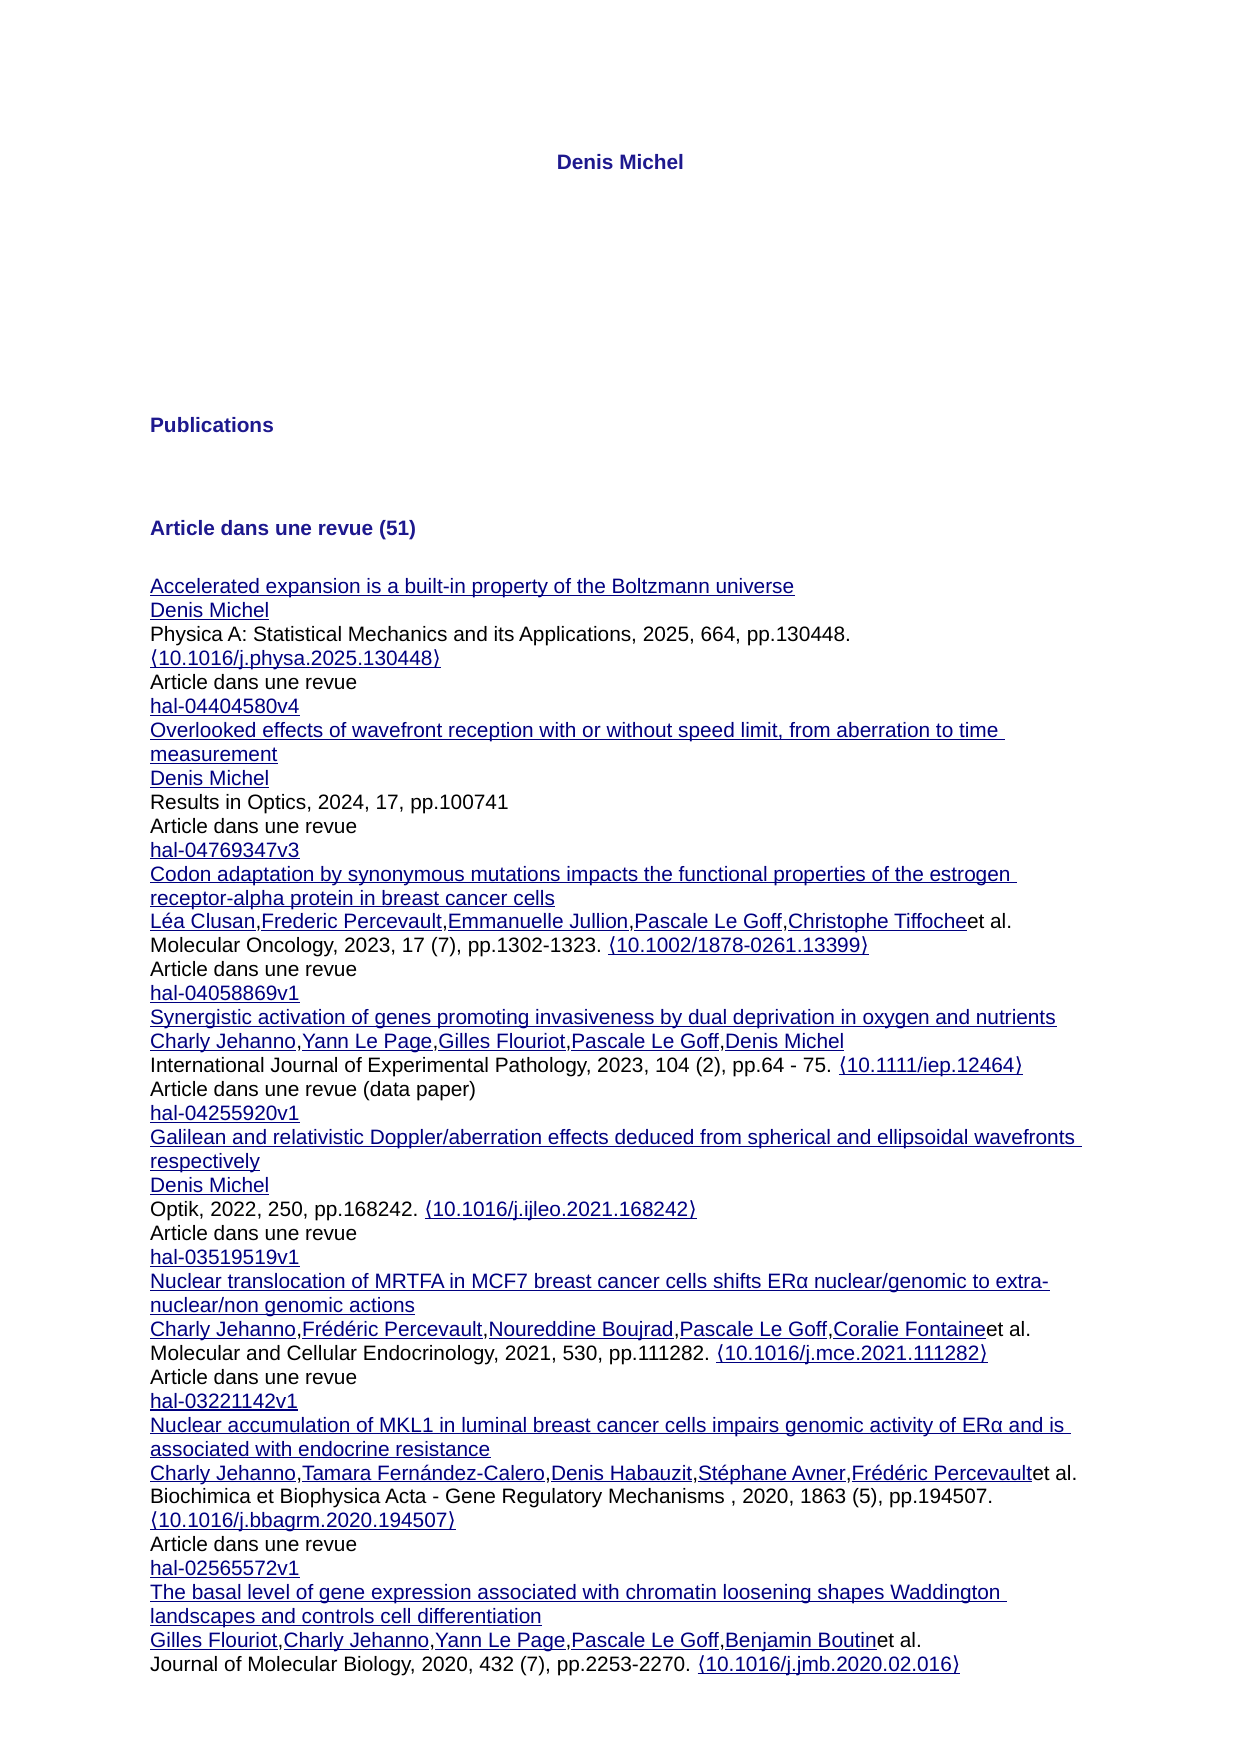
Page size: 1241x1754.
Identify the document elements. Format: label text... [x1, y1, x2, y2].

table_cell Nuclear accumulation of MKL1 in luminal breast cancer cells impairs genomic activity of ERα and is associated with endocrine resistance Charly Jehanno,Tamara Fernández-Calero,Denis Habauzit,Stéphane Avner,Frédéric Percevaultet al. Biochimica et Biophysica Acta - Gene Regulatory Mechanisms , 2020, 1863 (5), pp.194507. ⟨10.1016/j.bbagrm.2020.194507⟩ Article dans une revue hal-02565572v1 [150, 1413, 1090, 1580]
subtitle Article dans une revue (51) [150, 516, 1090, 539]
table_cell Overlooked effects of wavefront reception with or without speed limit, from aberration to time measurement Denis Michel Results in Optics, 2024, 17, pp.100741 Article dans une revue hal-04769347v3 [150, 718, 1090, 861]
table_cell Nuclear translocation of MRTFA in MCF7 breast cancer cells shifts ERα nuclear/genomic to extra-nuclear/non genomic actions Charly Jehanno,Frédéric Percevault,Noureddine Boujrad,Pascale Le Goff,Coralie Fontaineet al. Molecular and Cellular Endocrinology, 2021, 530, pp.111282. ⟨10.1016/j.mce.2021.111282⟩ Article dans une revue hal-03221142v1 [150, 1269, 1090, 1412]
table_cell Galilean and relativistic Doppler/aberration effects deduced from spherical and ellipsoidal wavefronts respectively Denis Michel Optik, 2022, 250, pp.168242. ⟨10.1016/j.ijleo.2021.168242⟩ Article dans une revue hal-03519519v1 [150, 1125, 1090, 1269]
subtitle Denis Michel [150, 150, 1090, 174]
table_cell Codon adaptation by synonymous mutations impacts the functional properties of the estrogen receptor-alpha protein in breast cancer cells Léa Clusan,Frederic Percevault,Emmanuelle Jullion,Pascale Le Goff,Christophe Tiffocheet al. Molecular Oncology, 2023, 17 (7), pp.1302-1323. ⟨10.1002/1878-0261.13399⟩ Article dans une revue hal-04058869v1 [150, 861, 1090, 1005]
table_header Accelerated expansion is a built-in property of the Boltzmann universe Denis Michel Physica A: Statistical Mechanics and its Applications, 2025, 664, pp.130448. ⟨10.1016/j.physa.2025.130448⟩ Article dans une revue hal-04404580v4 [150, 574, 1090, 718]
table_cell Synergistic activation of genes promoting invasiveness by dual deprivation in oxygen and nutrients Charly Jehanno,Yann Le Page,Gilles Flouriot,Pascale Le Goff,Denis Michel International Journal of Experimental Pathology, 2023, 104 (2), pp.64 - 75. ⟨10.1111/iep.12464⟩ Article dans une revue (data paper) hal-04255920v1 [150, 1005, 1090, 1125]
table_cell The basal level of gene expression associated with chromatin loosening shapes Waddington landscapes and controls cell differentiation Gilles Flouriot,Charly Jehanno,Yann Le Page,Pascale Le Goff,Benjamin Boutinet al. Journal of Molecular Biology, 2020, 432 (7), pp.2253-2270. ⟨10.1016/j.jmb.2020.02.016⟩ [150, 1580, 1090, 1676]
subtitle Publications [150, 412, 1090, 436]
